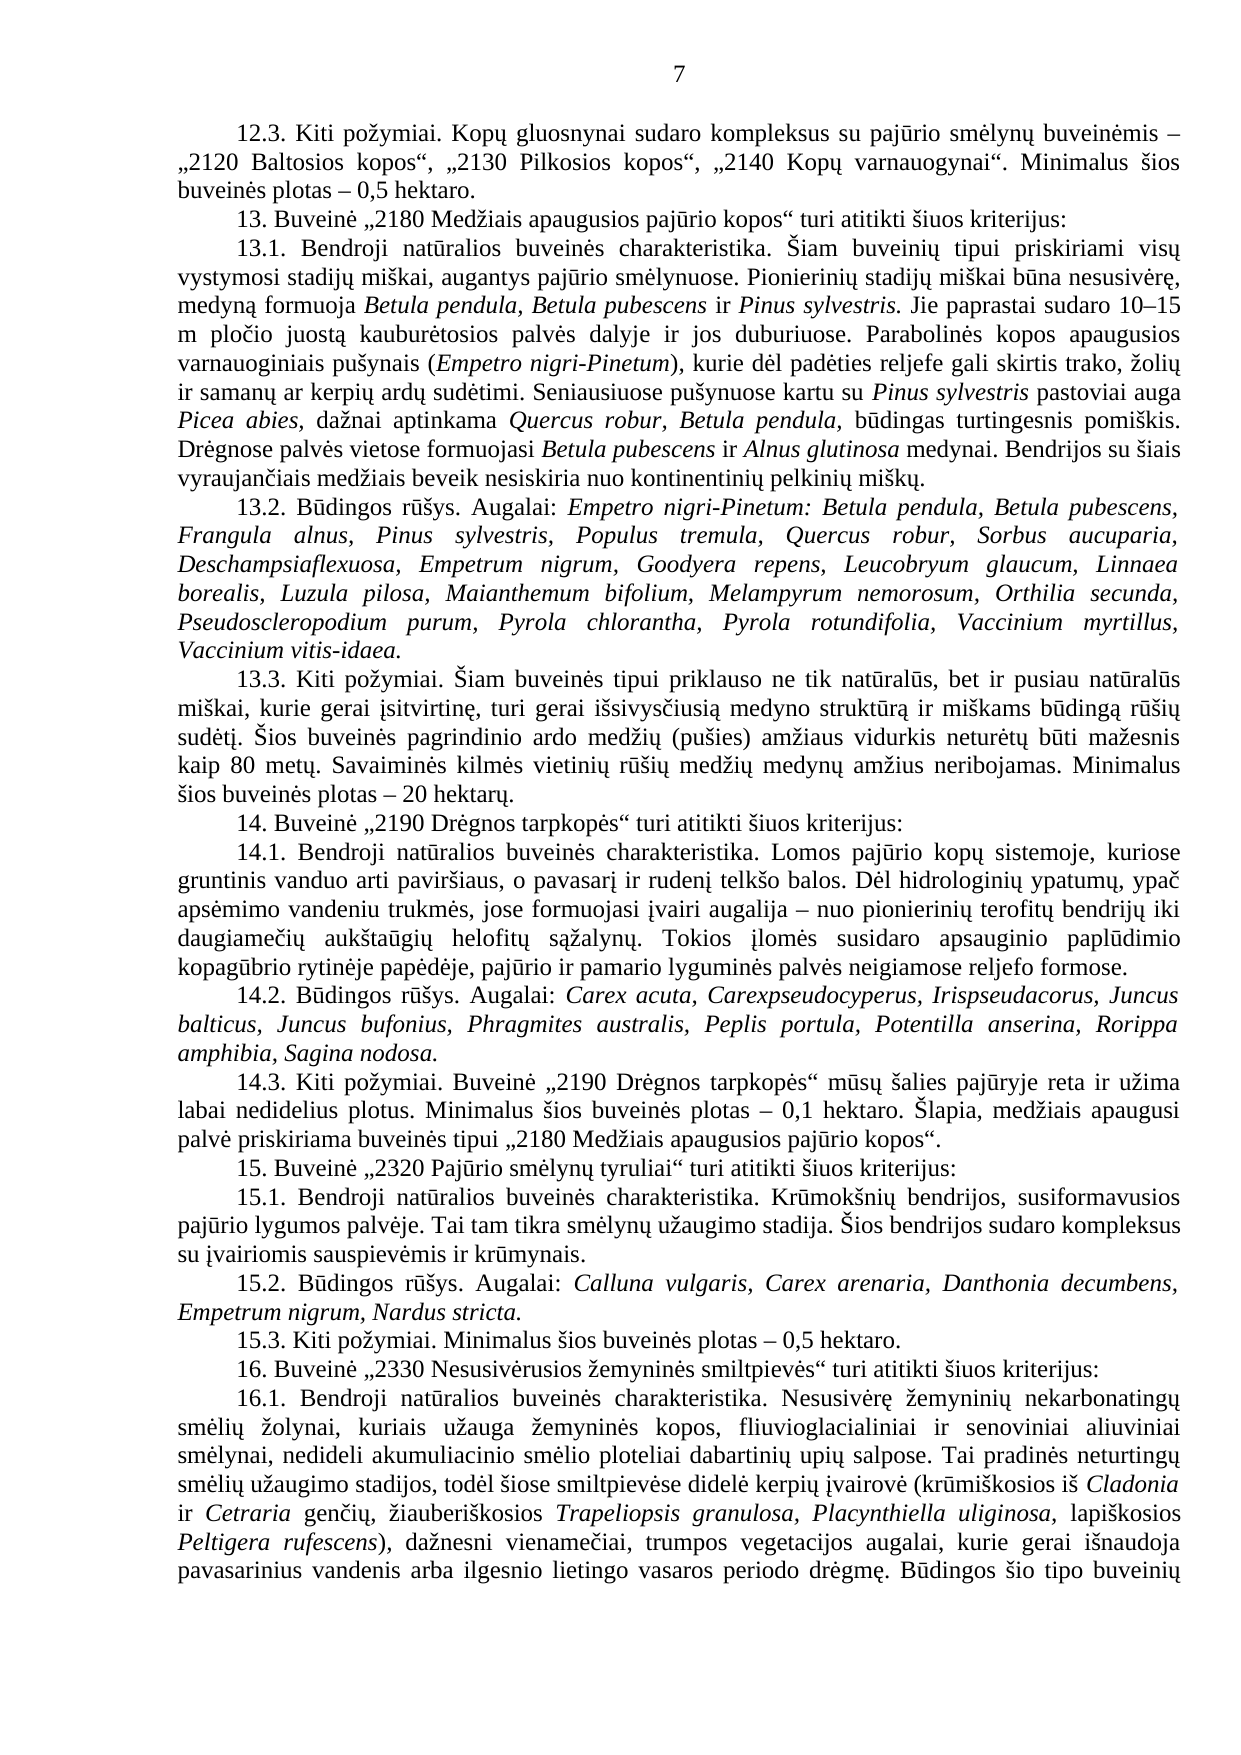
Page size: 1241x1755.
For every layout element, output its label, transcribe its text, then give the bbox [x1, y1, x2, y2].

text 16.1. Bendroji natūralios buveinės charakteristika. Nesusivėrę žemyninių nekarbonatingų smėlių žolynai, kuriais užauga žemyninės kopos, fliuvioglacialiniai ir senoviniai aliuviniai smėlynai, nedideli akumuliacinio smėlio ploteliai dabartinių upių salpose. Tai pradinės neturtingų smėlių užaugimo stadijos, todėl šiose smiltpievėse didelė kerpių įvairovė (krūmiškosios iš Cladonia ir Cetraria genčių, žiauberiškosios Trapeliopsis granulosa, Placynthiella uliginosa, lapiškosios Peltigera rufescens), dažnesni vienamečiai, trumpos vegetacijos augalai, kurie gerai išnaudoja pavasarinius vandenis arba ilgesnio lietingo vasaros periodo drėgmę. Būdingos šio tipo buveinių [177, 1383, 1181, 1584]
text 14.3. Kiti požymiai. Buveinė „2190 Drėgnos tarpkopės“ mūsų šalies pajūryje reta ir užima labai nedidelius plotus. Minimalus šios buveinės plotas – 0,1 hektaro. Šlapia, medžiais apaugusi palvė priskiriama buveinės tipui „2180 Medžiais apaugusios pajūrio kopos“. [177, 1067, 1181, 1153]
text 14.2. Būdingos rūšys. Augalai: Carex acuta, Carexpseudocyperus, Irispseudacorus, Juncus balticus, Juncus bufonius, Phragmites australis, Peplis portula, Potentilla anserina, Rorippa amphibia, Sagina nodosa. [177, 981, 1181, 1067]
text 13. Buveinė „2180 Medžiais apaugusios pajūrio kopos“ turi atitikti šiuos kriterijus: [177, 204, 1181, 233]
text 13.1. Bendroji natūralios buveinės charakteristika. Šiam buveinių tipui priskiriami visų vystymosi stadijų miškai, augantys pajūrio smėlynuose. Pionierinių stadijų miškai būna nesusivėrę, medyną formuoja Betula pendula, Betula pubescens ir Pinus sylvestris. Jie paprastai sudaro 10–15 m pločio juostą kauburėtosios palvės dalyje ir jos duburiuose. Parabolinės kopos apaugusios varnauoginiais pušynais (Empetro nigri-Pinetum), kurie dėl padėties reljefe gali skirtis trako, žolių ir samanų ar kerpių ardų sudėtimi. Seniausiuose pušynuose kartu su Pinus sylvestris pastoviai auga Picea abies, dažnai aptinkama Quercus robur, Betula pendula, būdingas turtingesnis pomiškis. Drėgnose palvės vietose formuojasi Betula pubescens ir Alnus glutinosa medynai. Bendrijos su šiais vyraujančiais medžiais beveik nesiskiria nuo kontinentinių pelkinių miškų. [177, 233, 1181, 492]
text 14.1. Bendroji natūralios buveinės charakteristika. Lomos pajūrio kopų sistemoje, kuriose gruntinis vanduo arti paviršiaus, o pavasarį ir rudenį telkšo balos. Dėl hidrologinių ypatumų, ypač apsėmimo vandeniu trukmės, jose formuojasi įvairi augalija – nuo pionierinių terofitų bendrijų iki daugiamečių aukštaūgių helofitų sąžalynų. Tokios įlomės susidaro apsauginio paplūdimio kopagūbrio rytinėje papėdėje, pajūrio ir pamario lyguminės palvės neigiamose reljefo formose. [177, 837, 1181, 981]
text 15. Buveinė „2320 Pajūrio smėlynų tyruliai“ turi atitikti šiuos kriterijus: [177, 1153, 1181, 1182]
text 14. Buveinė „2190 Drėgnos tarpkopės“ turi atitikti šiuos kriterijus: [177, 808, 1181, 837]
text 15.3. Kiti požymiai. Minimalus šios buveinės plotas – 0,5 hektaro. [177, 1326, 1181, 1354]
text 12.3. Kiti požymiai. Kopų gluosnynai sudaro kompleksus su pajūrio smėlynų buveinėmis – „2120 Baltosios kopos“, „2130 Pilkosios kopos“, „2140 Kopų varnauogynai“. Minimalus šios buveinės plotas – 0,5 hektaro. [177, 118, 1181, 204]
text 16. Buveinė „2330 Nesusivėrusios žemyninės smiltpievės“ turi atitikti šiuos kriterijus: [177, 1354, 1181, 1383]
text 13.2. Būdingos rūšys. Augalai: Empetro nigri-Pinetum: Betula pendula, Betula pubescens, Frangula alnus, Pinus sylvestris, Populus tremula, Quercus robur, Sorbus aucuparia, Deschampsiaflexuosa, Empetrum nigrum, Goodyera repens, Leucobryum glaucum, Linnaea borealis, Luzula pilosa, Maianthemum bifolium, Melampyrum nemorosum, Orthilia secunda, Pseudoscleropodium purum, Pyrola chlorantha, Pyrola rotundifolia, Vaccinium myrtillus, Vaccinium vitis-idaea. [177, 492, 1181, 664]
text 13.3. Kiti požymiai. Šiam buveinės tipui priklauso ne tik natūralūs, bet ir pusiau natūralūs miškai, kurie gerai įsitvirtinę, turi gerai išsivysčiusią medyno struktūrą ir miškams būdingą rūšių sudėtį. Šios buveinės pagrindinio ardo medžių (pušies) amžiaus vidurkis neturėtų būti mažesnis kaip 80 metų. Savaiminės kilmės vietinių rūšių medžių medynų amžius neribojamas. Minimalus šios buveinės plotas – 20 hektarų. [177, 664, 1181, 808]
text 15.2. Būdingos rūšys. Augalai: Calluna vulgaris, Carex arenaria, Danthonia decumbens, Empetrum nigrum, Nardus stricta. [177, 1268, 1181, 1326]
text 15.1. Bendroji natūralios buveinės charakteristika. Krūmokšnių bendrijos, susiformavusios pajūrio lygumos palvėje. Tai tam tikra smėlynų užaugimo stadija. Šios bendrijos sudaro kompleksus su įvairiomis sauspievėmis ir krūmynais. [177, 1182, 1181, 1268]
